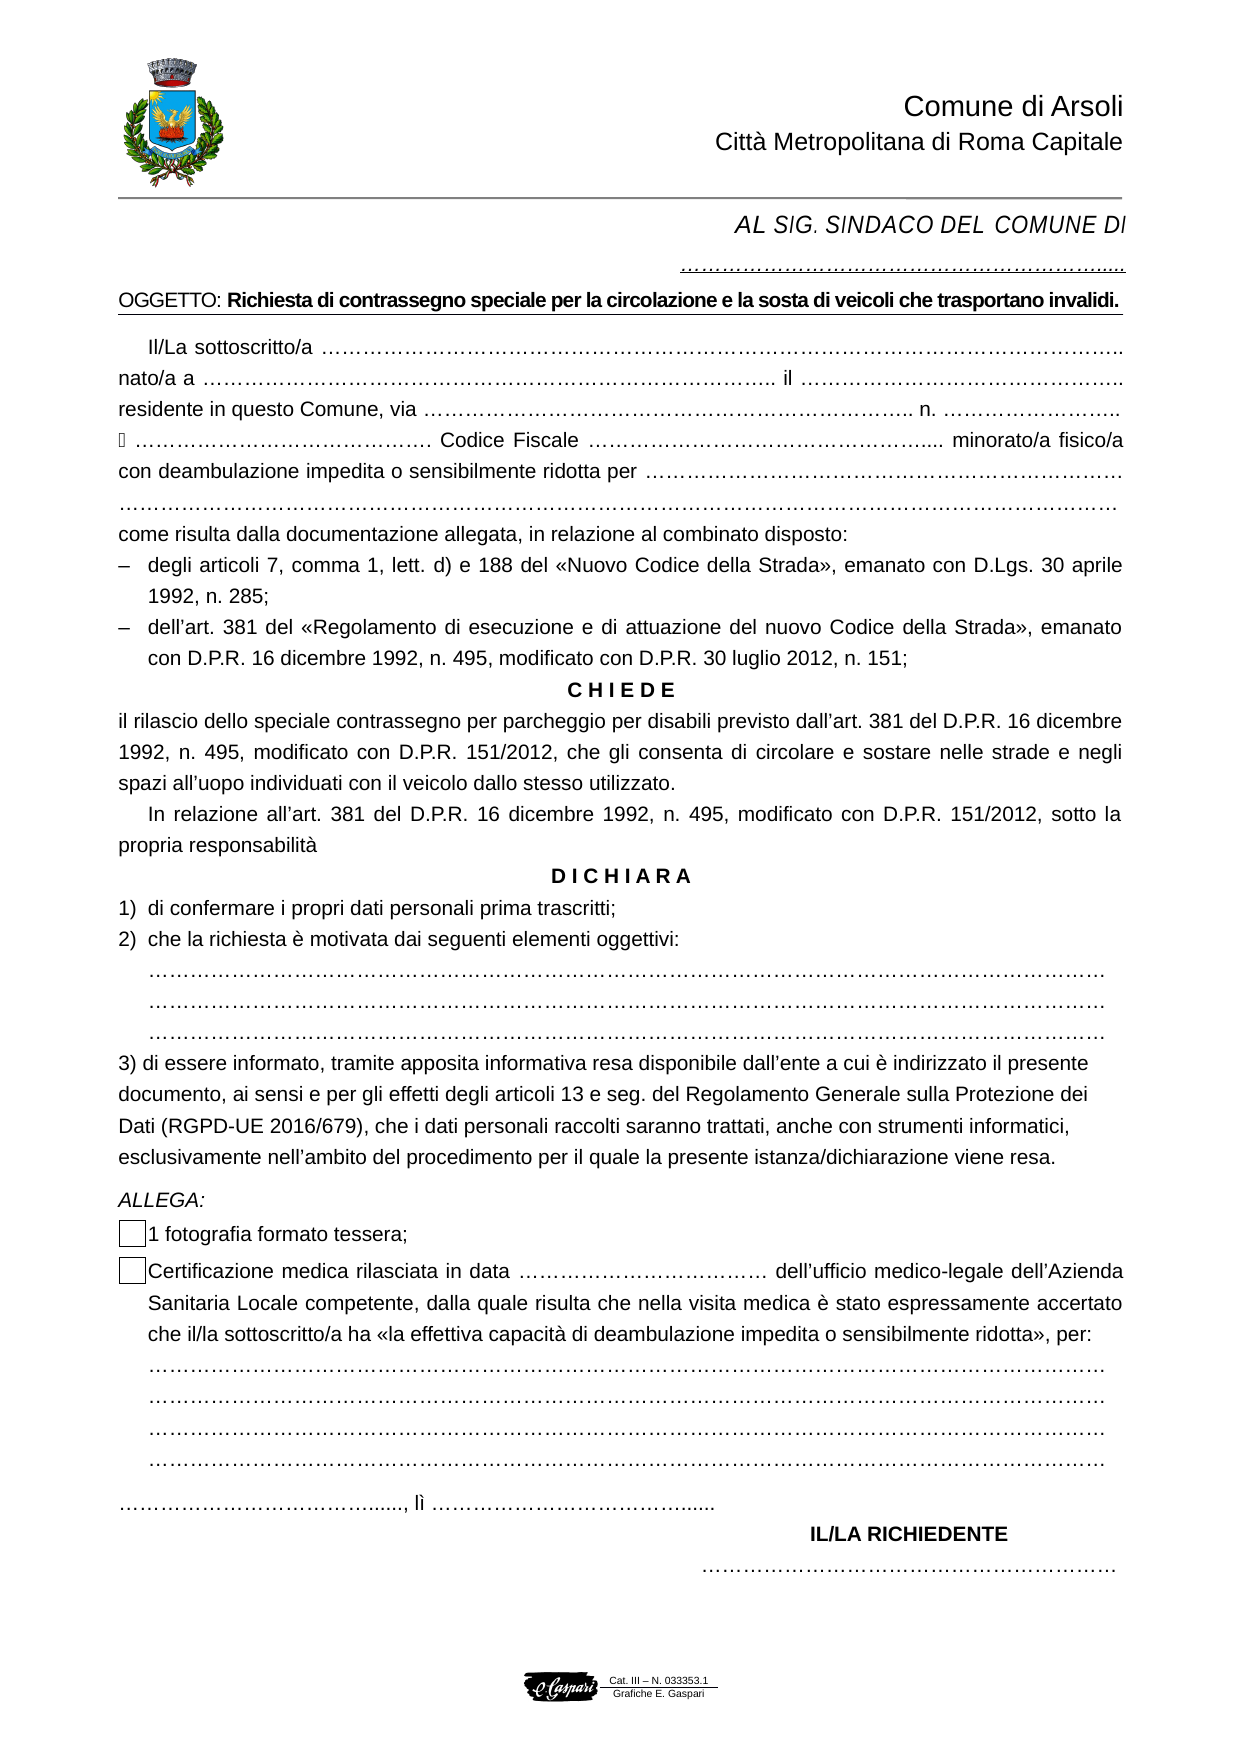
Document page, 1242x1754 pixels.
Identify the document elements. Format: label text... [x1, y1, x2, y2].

text ………………………………………………………………………………………………………………………… [148, 958, 1123, 982]
text Certificazione medica rilasciata in data ……………………………… dell’ufficio medico-legale dell’Azienda Sanitaria Locale competente, dalla quale risulta che nella visita medica è stato espressamente accertato che il/la sottoscritto/a ha «la effettiva capacità di deambulazione impedita o sensibilmente ridotta», per: [118, 1256, 1123, 1346]
text ………………………………………………………………………………………………………………………… ………………………………………………………………………………………………………………………… ………………………………………………………………………………………………………………………… ………………………………………………………………………………………………………………………… [148, 1353, 1123, 1471]
text 3) di essere informato, tramite apposita informativa resa disponibile dall’ente a cui è indirizzato il presente documento, ai sensi e per gli effetti degli articoli 13 e seg. del Regolamento Generale sulla Protezione dei Dati (RGPD-UE 2016/679), che i dati personali raccolti saranno trattati, anche con strumenti informatici, esclusivamente nell’ambito del procedimento per il quale la presente istanza/dichiarazione viene resa. [118, 1051, 1123, 1168]
picture [122, 58, 224, 189]
text ………………………………......, lì ………………………………...... [118, 1490, 1123, 1514]
text D I C H I A R A [118, 864, 1123, 888]
text ALLEGA: [118, 1188, 1123, 1212]
text Il/La sottoscritto/a …………………………………………………………………………………………………….. nato/a a ……………………………………………………………………….. il ……………………………………….. residente in questo Comune, via …………………………………………………………….. n. …………………….. [118, 335, 1123, 421]
text In relazione all’art. 381 del D.P.R. 16 dicembre 1992, n. 495, modificato con D.P.R. 151/2012, sotto la propria responsabilità [118, 802, 1123, 857]
text 1) di confermare i propri dati personali prima trascritti; [118, 895, 1123, 919]
text il rilascio dello speciale contrassegno per parcheggio per disabili previsto dall’art. 381 del D.P.R. 16 dicembre 1992, n. 495, modificato con D.P.R. 151/2012, che gli consenta di circolare e sostare nelle strade e negli spazi all’uopo individuati con il veicolo dallo stesso utilizzato. [118, 708, 1123, 795]
text come risulta dalla documentazione allegata, in relazione al combinato disposto: [118, 522, 1123, 546]
text ……………………………………………………..... [602, 251, 1126, 275]
text 2) che la richiesta è motivata dai seguenti elementi oggettivi: [118, 927, 1123, 951]
text ………………………………………………………………………………………………………………………… [148, 989, 1123, 1013]
text – dell’art. 381 del «Regolamento di esecuzione e di attuazione del nuovo Codice della Strada», emanato con D.P.R. 16 dicembre 1992, n. 495, modificato con D.P.R. 30 luglio 2012, n. 151; [118, 615, 1123, 670]
text ………………………………………………………………………………………………………………………… [148, 1020, 1123, 1044]
picture [523, 1671, 598, 1702]
text OGGETTO: Richiesta di contrassegno speciale per la circolazione e la sosta di veicoli che trasportano invalidi. [118, 288, 1123, 314]
text Città Metropolitana di Roma Capitale [224, 127, 1123, 156]
text C H I E D E [118, 677, 1123, 701]
text …………………………………………………… [694, 1553, 1123, 1577]
text – degli articoli 7, comma 1, lett. d) e 188 del «Nuovo Codice della Strada», emanato con D.Lgs. 30 aprile 1992, n. 285; [118, 553, 1123, 608]
text IL/LA RICHIEDENTE [694, 1521, 1123, 1545]
text 1 fotografia formato tessera; [118, 1219, 1123, 1247]
text Comune di Arsoli [224, 89, 1123, 122]
text  ……………………………………. Codice Fiscale ………………………………………….... minorato/a fisico/a con deambulazione impedita o sensibilmente ridotta per …………………………………………………………… ……………………………………………………………………………………………………………………………… [118, 428, 1123, 514]
text AL SIG. SINDACO DEL COMUNE DI [561, 210, 1126, 239]
